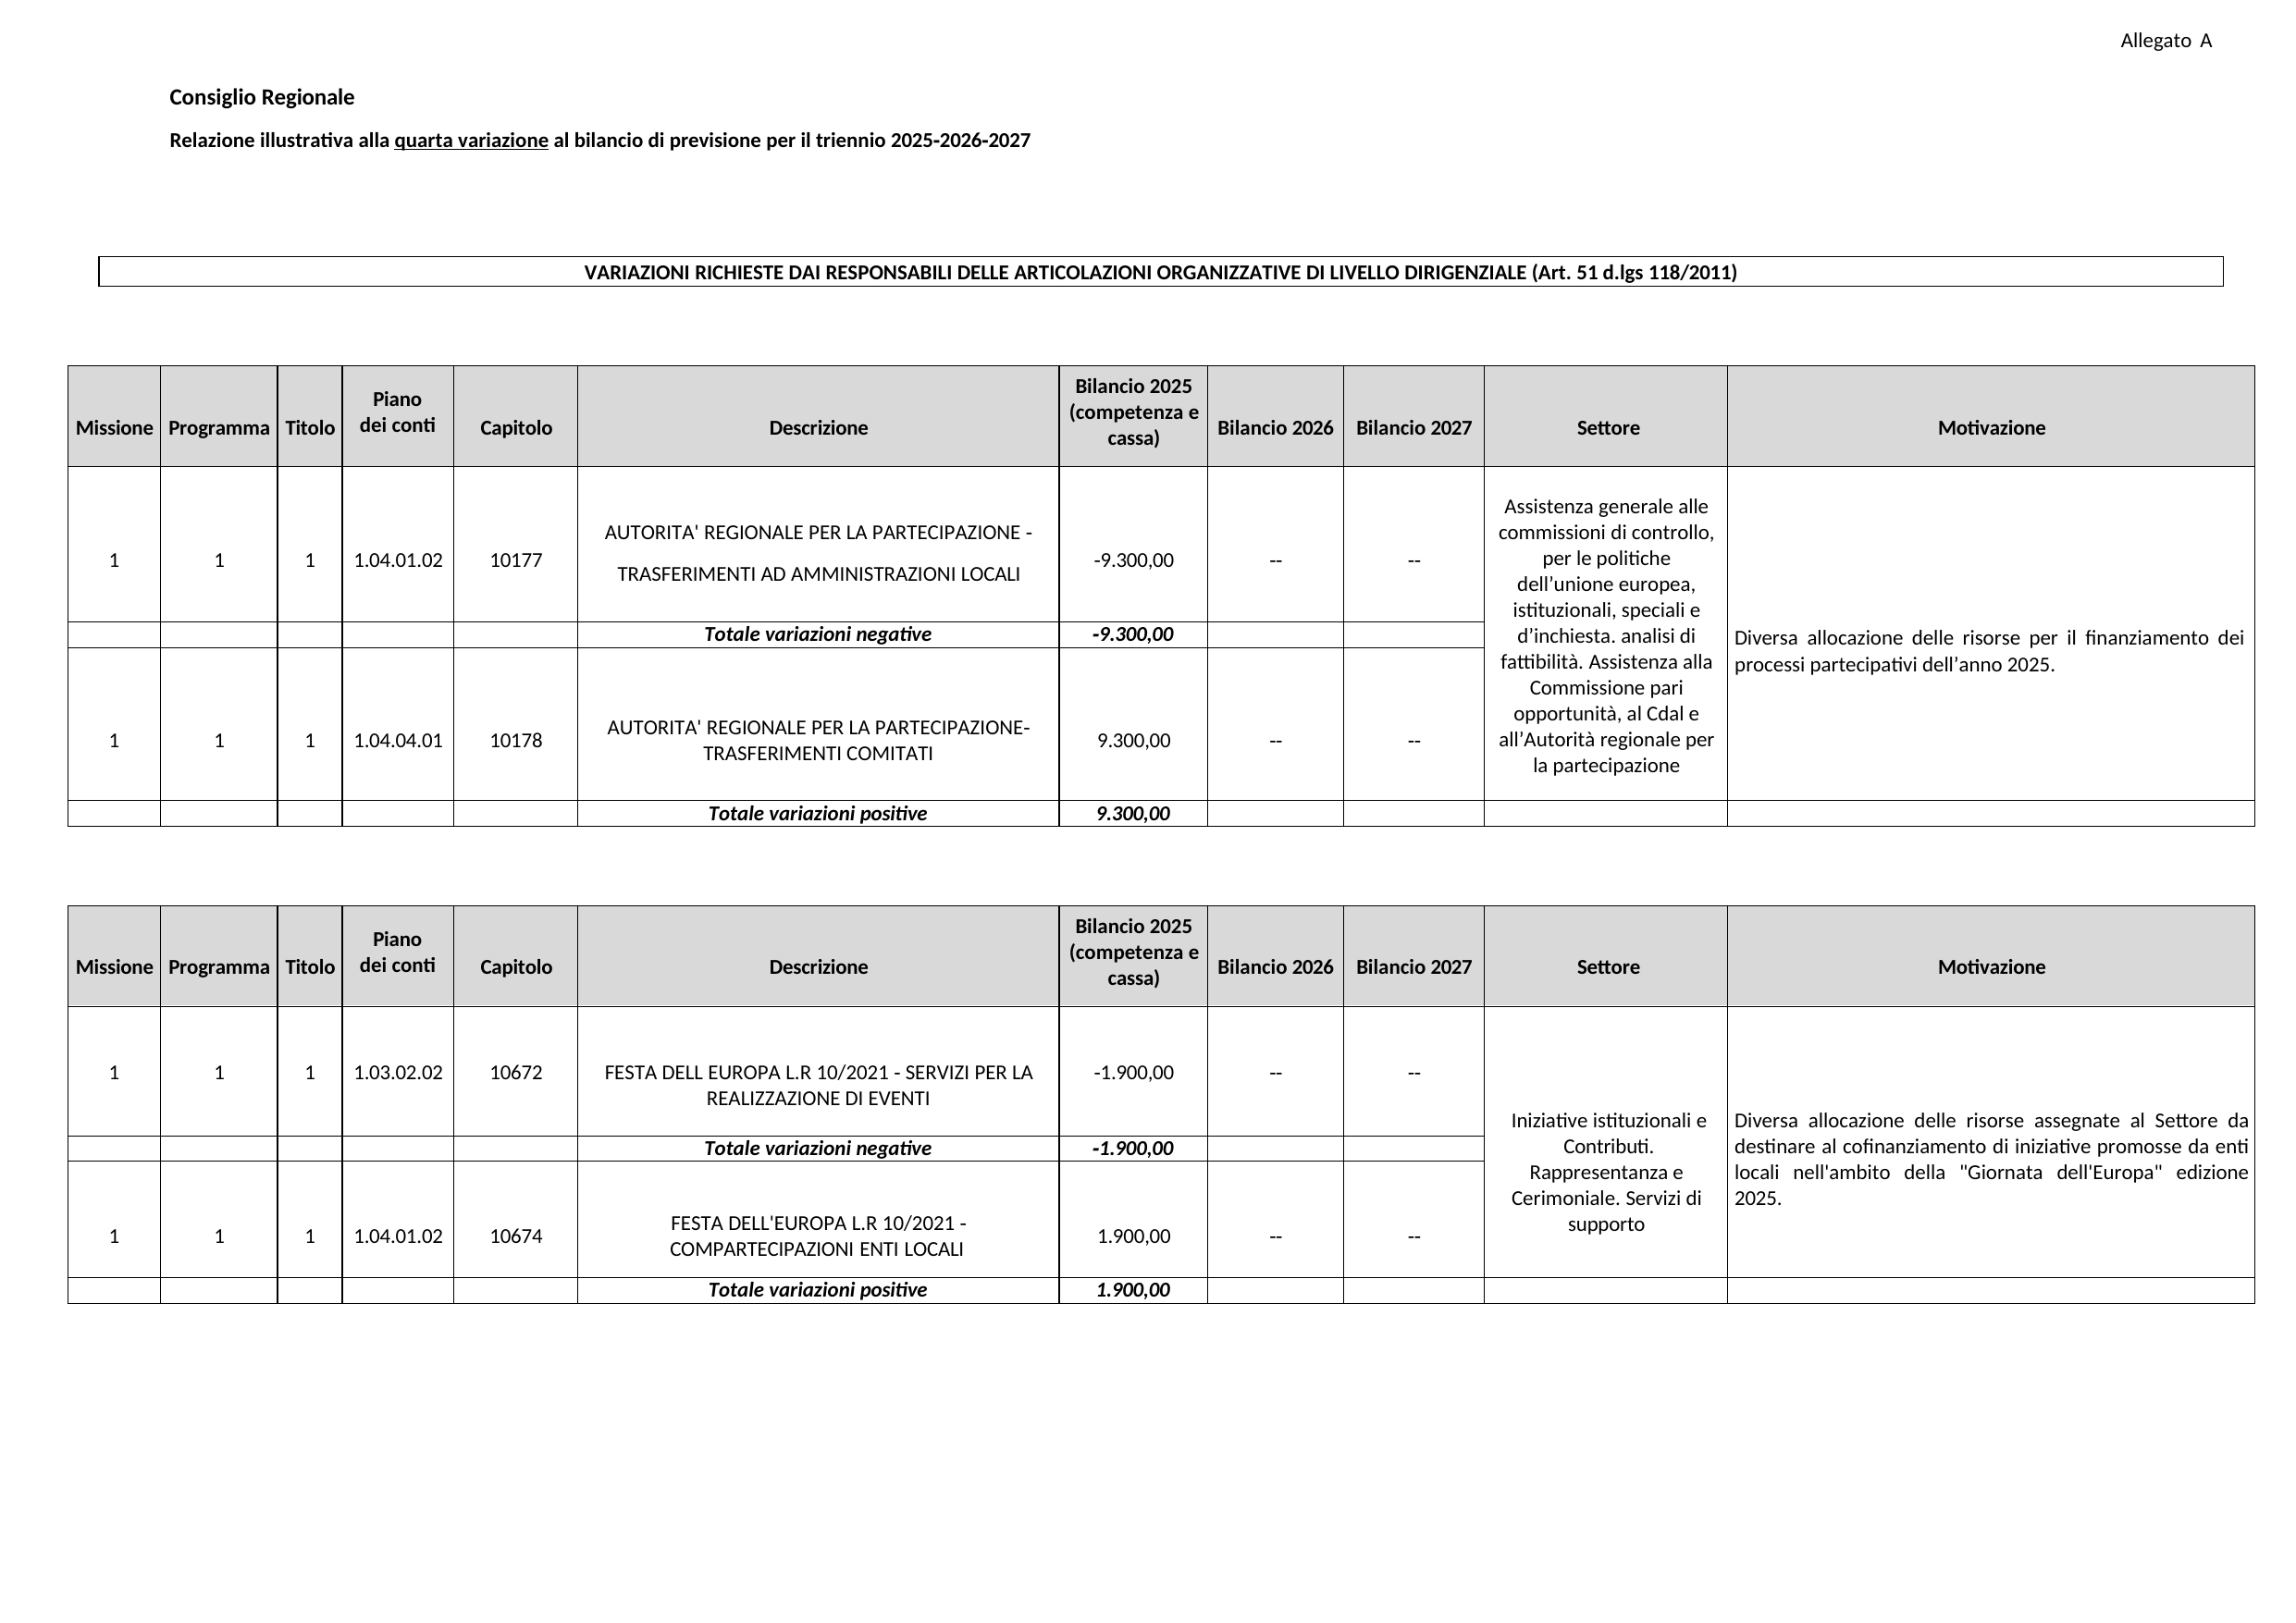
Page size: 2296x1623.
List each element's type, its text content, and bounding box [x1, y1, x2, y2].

table_cell [278, 1137, 341, 1161]
table_cell ‐9.300,00 [1060, 467, 1207, 621]
table_cell 10672 [454, 1007, 577, 1135]
table_header Missione [68, 366, 160, 466]
table_cell 1.900,00 [1060, 1278, 1207, 1303]
text VARIAZIONI RICHIESTE DAI RESPONSABILI DELLE ARTICOLAZIONI ORGANIZZATIVE DI LIVELLO DIRIGENZIALE (Art. 51 d.lgs 118/2011) [100, 259, 2223, 285]
table_cell [454, 1278, 577, 1303]
table_cell ‐‐ [1208, 648, 1343, 800]
table_cell [1208, 622, 1343, 646]
table_cell [454, 1137, 577, 1161]
table_cell [1344, 1278, 1484, 1303]
table_cell ‐‐ [1208, 467, 1343, 621]
table_cell 10674 [454, 1162, 577, 1277]
table_cell [68, 1278, 160, 1303]
table_cell [1728, 1278, 2254, 1303]
table_cell [68, 1137, 160, 1161]
table_cell ‐9.300,00 [1060, 622, 1207, 646]
table_cell 9.300,00 [1060, 648, 1207, 800]
table_header Programma [161, 906, 277, 1005]
table_header Titolo [278, 906, 341, 1005]
table_cell 10177 [454, 467, 577, 621]
table_header Settore [1485, 366, 1727, 466]
table_header Settore [1485, 906, 1727, 1005]
table_header Capitolo [454, 366, 577, 466]
table_header Descrizione [578, 366, 1058, 466]
table_cell [1485, 1278, 1727, 1303]
table_cell AUTORITA' REGIONALE PER LA PARTECIPAZIONE‐ TRASFERIMENTI COMITATI [578, 648, 1058, 800]
table_cell ‐‐ [1344, 1162, 1484, 1277]
table_cell Totale variazioni positive [578, 801, 1058, 826]
table_cell 1 [161, 648, 277, 800]
table_header Bilancio 2026 [1208, 366, 1343, 466]
text Consiglio Regionale [169, 82, 2266, 111]
table_cell 1 [278, 467, 341, 621]
text Relazione illustrativa alla quarta variazione al bilancio di previsione per il triennio 2025‐2026‐2027 [169, 127, 2266, 153]
table_cell 1 [161, 467, 277, 621]
table_cell 1.900,00 [1060, 1162, 1207, 1277]
table_cell 1 [161, 1007, 277, 1135]
table_header Bilancio 2027 [1344, 366, 1484, 466]
table_cell [161, 622, 277, 646]
table_header Motivazione [1728, 366, 2254, 466]
table_cell ‐‐ [1344, 467, 1484, 621]
table_cell Diversa allocazione delle risorse per il finanziamento dei processi partecipativi dell’anno 2025. [1728, 467, 2254, 800]
table_header Bilancio 2025 (competenza e cassa) [1060, 366, 1207, 466]
table_cell [343, 1278, 453, 1303]
table_cell 1 [68, 1162, 160, 1277]
table_cell [1344, 801, 1484, 826]
table_cell [161, 1278, 277, 1303]
table_cell ‐1.900,00 [1060, 1137, 1207, 1161]
table_cell [161, 1137, 277, 1161]
table_cell 1.04.01.02 [343, 1162, 453, 1277]
table_cell [278, 1278, 341, 1303]
table_cell [1728, 801, 2254, 826]
table_header Bilancio 2025 (competenza e cassa) [1060, 906, 1207, 1005]
table_cell 1 [68, 467, 160, 621]
table_header Missione [68, 906, 160, 1005]
table_cell [1485, 801, 1727, 826]
table_cell 1 [161, 1162, 277, 1277]
table_cell 1.04.04.01 [343, 648, 453, 800]
table_cell [68, 801, 160, 826]
table_cell 1 [278, 1007, 341, 1135]
table_cell Diversa allocazione delle risorse assegnate al Settore da destinare al cofinanziamento di iniziative promosse da enti locali nell'ambito della "Giornata dell'Europa" edizione 2025. [1728, 1007, 2254, 1277]
table_cell 1 [278, 648, 341, 800]
table_header Bilancio 2026 [1208, 906, 1343, 1005]
table_cell ‐‐ [1344, 1007, 1484, 1135]
table_cell [343, 1137, 453, 1161]
table_cell 1 [278, 1162, 341, 1277]
table_cell [278, 801, 341, 826]
table_cell [454, 622, 577, 646]
table_cell Assistenza generale alle commissioni di controllo, per le politiche dell’unione europea, istituzionali, speciali e d’inchiesta. analisi di fattibilità. Assistenza alla Commissione pari opportunità, al Cdal e all’Autorità regionale per la partecipazione [1485, 467, 1727, 800]
table_header Bilancio 2027 [1344, 906, 1484, 1005]
table_cell 9.300,00 [1060, 801, 1207, 826]
table_cell [68, 622, 160, 646]
table_cell [1208, 1278, 1343, 1303]
table_header Capitolo [454, 906, 577, 1005]
table_cell FESTA DELL EUROPA L.R 10/2021 ‐ SERVIZI PER LA REALIZZAZIONE DI EVENTI [578, 1007, 1058, 1135]
table_cell [1344, 622, 1484, 646]
table_cell ‐1.900,00 [1060, 1007, 1207, 1135]
table_header Piano dei conti [343, 906, 453, 1005]
table_cell [343, 622, 453, 646]
table_cell Iniziative istituzionali e Contributi. Rappresentanza e Cerimoniale. Servizi di supporto [1485, 1007, 1727, 1277]
table_cell Totale variazioni negative [578, 1137, 1058, 1161]
table_cell 1.04.01.02 [343, 467, 453, 621]
table_cell [278, 622, 341, 646]
table_header Descrizione [578, 906, 1058, 1005]
table_cell ‐‐ [1208, 1162, 1343, 1277]
table_cell ‐‐ [1208, 1007, 1343, 1135]
table_cell [1344, 1137, 1484, 1161]
table_cell FESTA DELL'EUROPA L.R 10/2021 ‐ COMPARTECIPAZIONI ENTI LOCALI [578, 1162, 1058, 1277]
table_cell Totale variazioni negative [578, 622, 1058, 646]
table_header Titolo [278, 366, 341, 466]
table_cell 1 [68, 1007, 160, 1135]
table_cell Totale variazioni positive [578, 1278, 1058, 1303]
table_cell AUTORITA' REGIONALE PER LA PARTECIPAZIONE ‐ TRASFERIMENTI AD AMMINISTRAZIONI LOCALI [578, 467, 1058, 621]
table_header Motivazione [1728, 906, 2254, 1005]
table_cell 1 [68, 648, 160, 800]
table_cell 10178 [454, 648, 577, 800]
table_cell 1.03.02.02 [343, 1007, 453, 1135]
table_cell [161, 801, 277, 826]
table_cell [1208, 801, 1343, 826]
table_header Piano dei conti [343, 366, 453, 466]
table_cell ‐‐ [1344, 648, 1484, 800]
text Allegato A [50, 27, 2213, 53]
table_cell [454, 801, 577, 826]
table_cell [1208, 1137, 1343, 1161]
table_header Programma [161, 366, 277, 466]
table_cell [343, 801, 453, 826]
